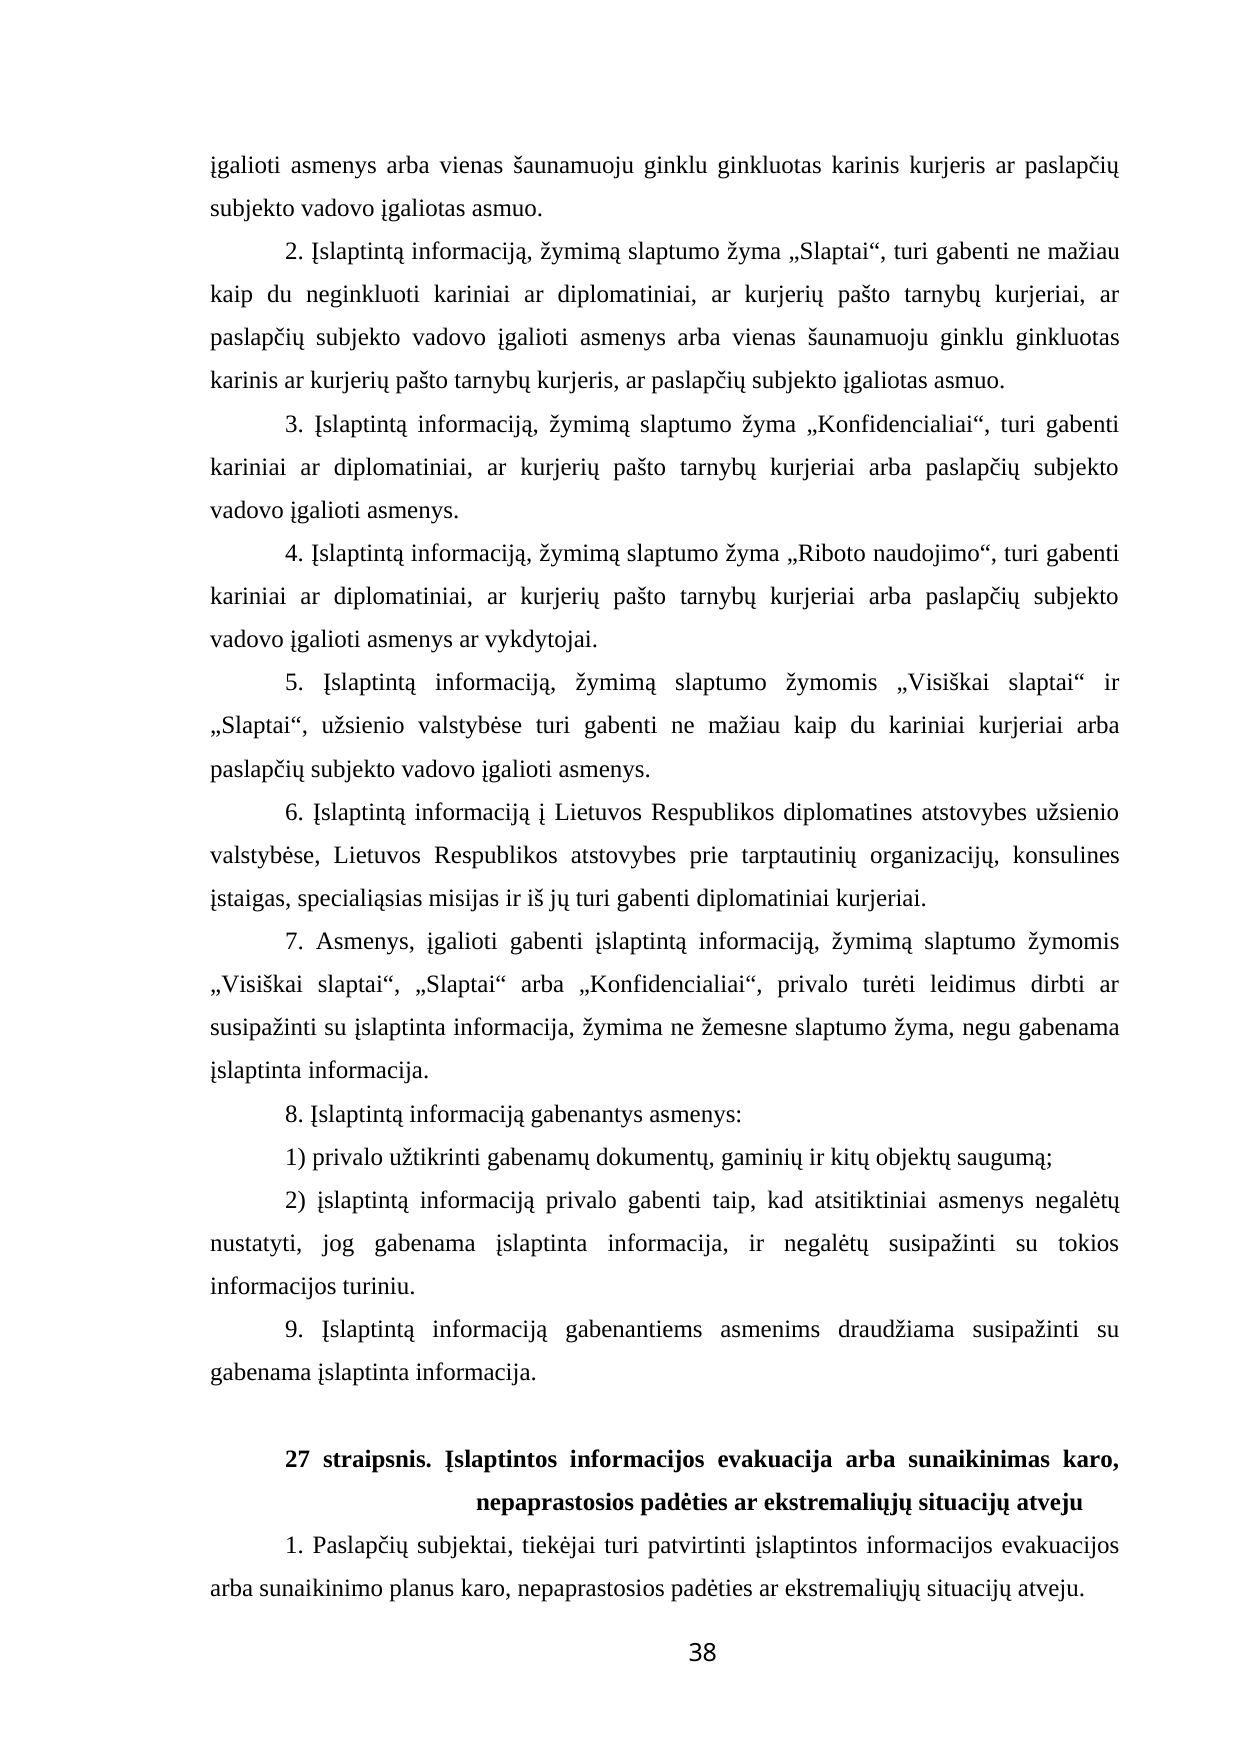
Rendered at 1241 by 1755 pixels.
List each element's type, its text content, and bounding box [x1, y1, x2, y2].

text 3. Įslaptintą informaciją, žymimą slaptumo žyma „Konfidencialiai“, turi gabenti kariniai ar diplomatiniai, ar kurjerių pašto tarnybų kurjeriai arba paslapčių subjekto vadovo įgalioti asmenys. [210, 409, 1120, 524]
text 9. Įslaptintą informaciją gabenantiems asmenims draudžiama susipažinti su gabenama įslaptinta informacija. [210, 1314, 1120, 1386]
text 27 straipsnis. Įslaptintos informacijos evakuacija arba sunaikinimas karo, nepaprastosios padėties ar ekstremaliųjų situacijų atveju [285, 1444, 1120, 1516]
text 2. Įslaptintą informaciją, žymimą slaptumo žyma „Slaptai“, turi gabenti ne mažiau kaip du neginkluoti kariniai ar diplomatiniai, ar kurjerių pašto tarnybų kurjeriai, ar paslapčių subjekto vadovo įgalioti asmenys arba vienas šaunamuoju ginklu ginkluotas karinis ar kurjerių pašto tarnybų kurjeris, ar paslapčių subjekto įgaliotas asmuo. [210, 236, 1120, 394]
text 1. Paslapčių subjektai, tiekėjai turi patvirtinti įslaptintos informacijos evakuacijos arba sunaikinimo planus karo, nepaprastosios padėties ar ekstremaliųjų situacijų atveju. [210, 1530, 1120, 1602]
text 4. Įslaptintą informaciją, žymimą slaptumo žyma „Riboto naudojimo“, turi gabenti kariniai ar diplomatiniai, ar kurjerių pašto tarnybų kurjeriai arba paslapčių subjekto vadovo įgalioti asmenys ar vykdytojai. [210, 538, 1120, 653]
text įgalioti asmenys arba vienas šaunamuoju ginklu ginkluotas karinis kurjeris ar paslapčių subjekto vadovo įgaliotas asmuo. [210, 150, 1120, 222]
text 5. Įslaptintą informaciją, žymimą slaptumo žymomis „Visiškai slaptai“ ir „Slaptai“, užsienio valstybėse turi gabenti ne mažiau kaip du kariniai kurjeriai arba paslapčių subjekto vadovo įgalioti asmenys. [210, 667, 1120, 782]
text 8. Įslaptintą informaciją gabenantys asmenys: [210, 1099, 1120, 1127]
text 7. Asmenys, įgalioti gabenti įslaptintą informaciją, žymimą slaptumo žymomis „Visiškai slaptai“, „Slaptai“ arba „Konfidencialiai“, privalo turėti leidimus dirbti ar susipažinti su įslaptinta informacija, žymima ne žemesne slaptumo žyma, negu gabenama įslaptinta informacija. [210, 926, 1120, 1084]
text 1) privalo užtikrinti gabenamų dokumentų, gaminių ir kitų objektų saugumą; [210, 1142, 1120, 1171]
text 6. Įslaptintą informaciją į Lietuvos Respublikos diplomatines atstovybes užsienio valstybėse, Lietuvos Respublikos atstovybes prie tarptautinių organizacijų, konsulines įstaigas, specialiąsias misijas ir iš jų turi gabenti diplomatiniai kurjeriai. [210, 797, 1120, 912]
text 2) įslaptintą informaciją privalo gabenti taip, kad atsitiktiniai asmenys negalėtų nustatyti, jog gabenama įslaptinta informacija, ir negalėtų susipažinti su tokios informacijos turiniu. [210, 1185, 1120, 1300]
